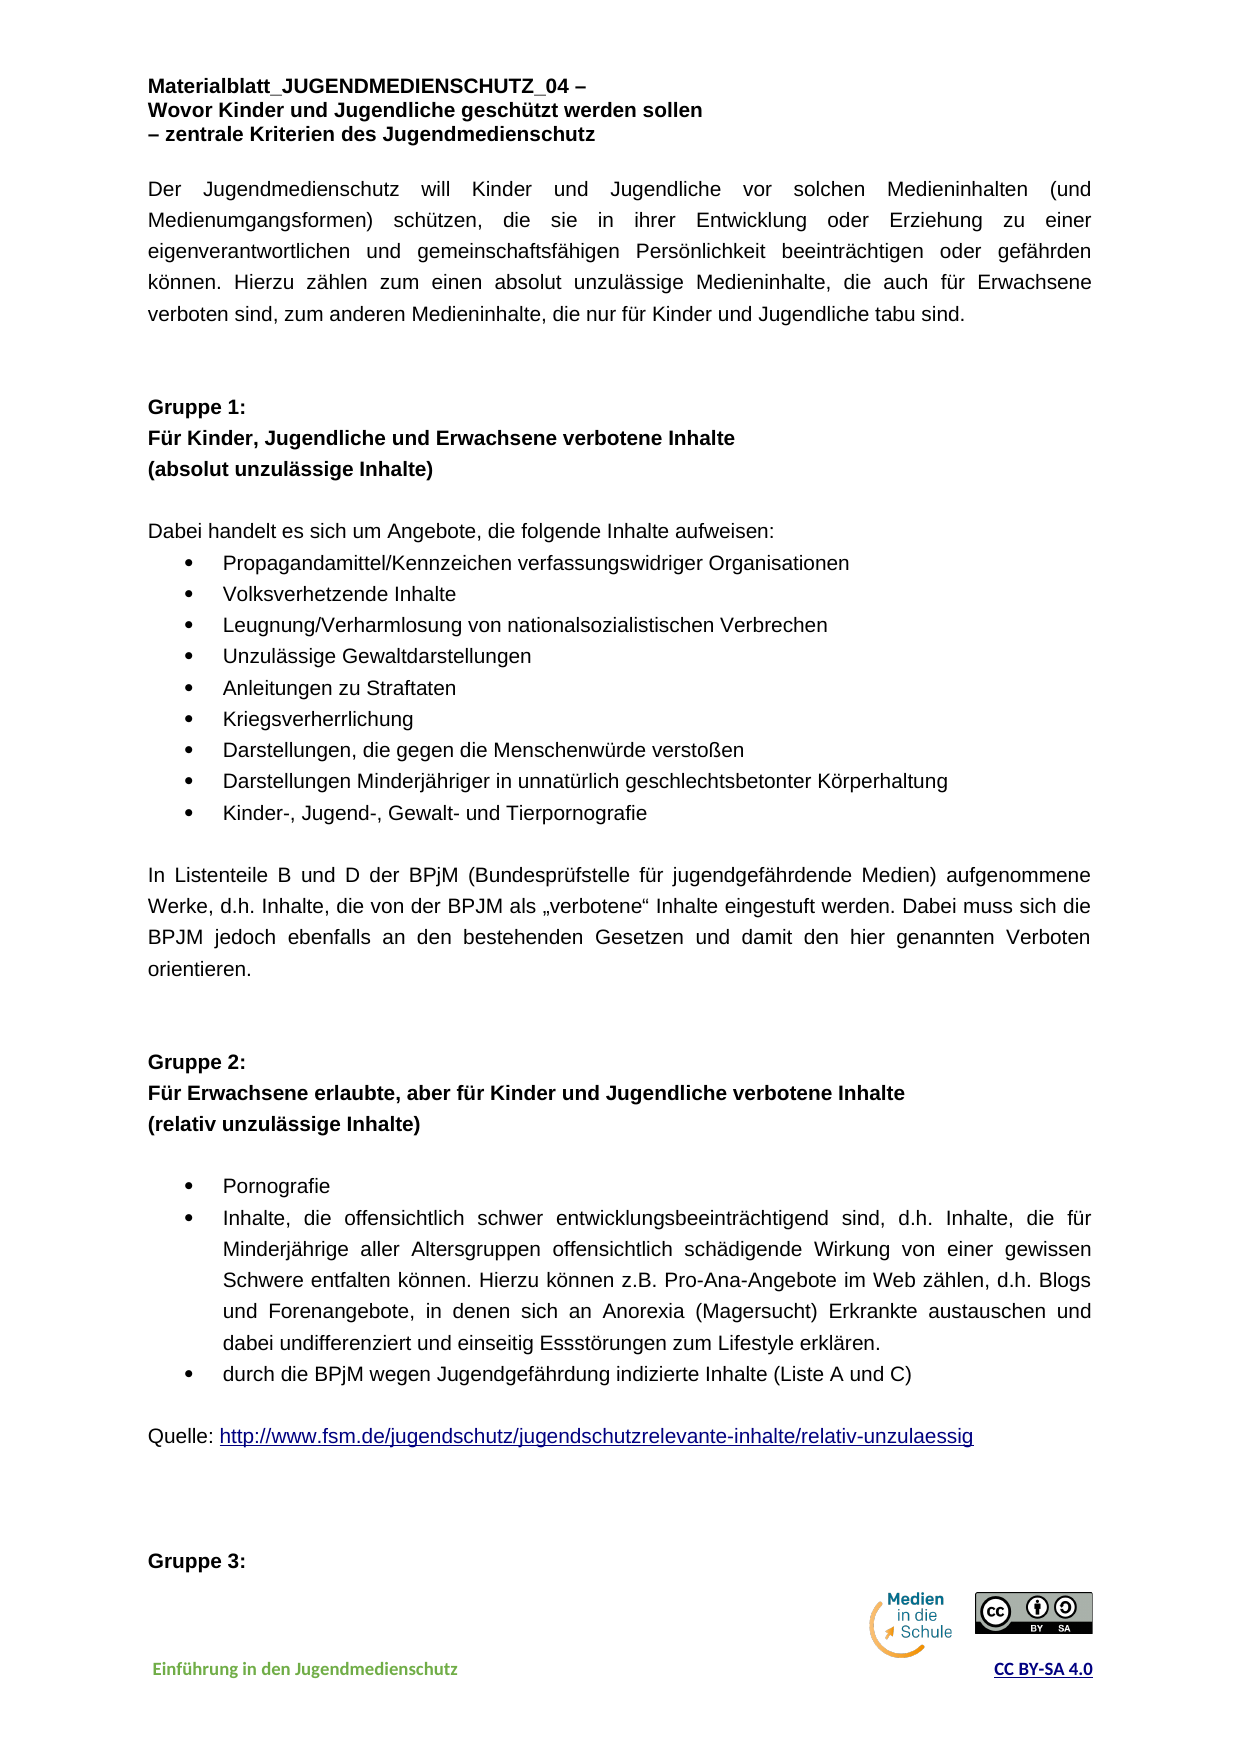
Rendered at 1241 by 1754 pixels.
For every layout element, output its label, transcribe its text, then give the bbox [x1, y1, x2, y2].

list Anleitungen zu Straftaten [185, 676, 1093, 699]
list Propagandamittel/Kennzeichen verfassungswidriger Organisationen [185, 551, 1093, 574]
text Quelle: http://www.fsm.de/jugendschutz/jugendschutzrelevante-inhalte/relativ-unzulaessig [148, 1424, 1093, 1448]
text Dabei handelt es sich um Angebote, die folgende Inhalte aufweisen: [148, 519, 1093, 543]
list Darstellungen Minderjähriger in unnatürlich geschlechtsbetonter Körperhaltung [185, 769, 1093, 793]
list Pornografie [185, 1174, 1093, 1198]
list Unzulässige Gewaltdarstellungen [185, 644, 1093, 668]
list Kinder-, Jugend-, Gewalt- und Tierpornografie [185, 801, 1093, 824]
text (absolut unzulässige Inhalte) [148, 457, 1093, 481]
text Für Erwachsene erlaubte, aber für Kinder und Jugendliche verbotene Inhalte [148, 1081, 1093, 1105]
list durch die BPjM wegen Jugendgefährdung indizierte Inhalte (Liste A und C) [185, 1361, 1093, 1386]
text Gruppe 3: [148, 1548, 1093, 1572]
list Leugnung/Verharmlosung von nationalsozialistischen Verbrechen [185, 613, 1093, 637]
list Volksverhetzende Inhalte [185, 582, 1093, 606]
subtitle Materialblatt_JUGENDMEDIENSCHUTZ_04 – [148, 74, 1093, 98]
text Der Jugendmedienschutz will Kinder und Jugendliche vor solchen Medieninhalten (und Medienumgangsformen) schützen, die sie in ihrer Entwicklung oder Erziehung zu einer eigenverantwortlichen und gemeinschaftsfähigen Persönlichkeit beeinträchtigen oder gefährden können. Hierzu zählen zum einen absolut unzulässige Medieninhalte, die auch für Erwachsene verboten sind, zum anderen Medieninhalte, die nur für Kinder und Jugendliche tabu sind. [148, 177, 1093, 325]
list Inhalte, die offensichtlich schwer entwicklungsbeeinträchtigend sind, d.h. Inhalte, die für Minderjährige aller Altersgruppen offensichtlich schädigende Wirkung von einer gewissen Schwere entfalten können. Hierzu können z.B. Pro-Ana-Angebote im Web zählen, d.h. Blogs und Forenangebote, in denen sich an Anorexia (Magersucht) Erkrankte austauschen und dabei undifferenziert und einseitig Essstörungen zum Lifestyle erklären. [185, 1206, 1093, 1354]
text Gruppe 1: [148, 395, 1093, 419]
subtitle – zentrale Kriterien des Jugendmedienschutz [148, 122, 1093, 146]
text Gruppe 2: [148, 1050, 1093, 1074]
text In Listenteile B und D der BPjM (Bundesprüfstelle für jugendgefährdende Medien) aufgenommene Werke, d.h. Inhalte, die von der BPJM als „verbotene“ Inhalte eingestuft werden. Dabei muss sich die BPJM jedoch ebenfalls an den bestehenden Gesetzen und damit den hier genannten Verboten orientieren. [148, 863, 1093, 980]
list Kriegsverherrlichung [185, 707, 1093, 731]
list Darstellungen, die gegen die Menschenwürde verstoßen [185, 738, 1093, 762]
text (relativ unzulässige Inhalte) [148, 1112, 1093, 1136]
text Für Kinder, Jugendliche und Erwachsene verbotene Inhalte [148, 426, 1093, 450]
subtitle Wovor Kinder und Jugendliche geschützt werden sollen [148, 98, 1093, 122]
